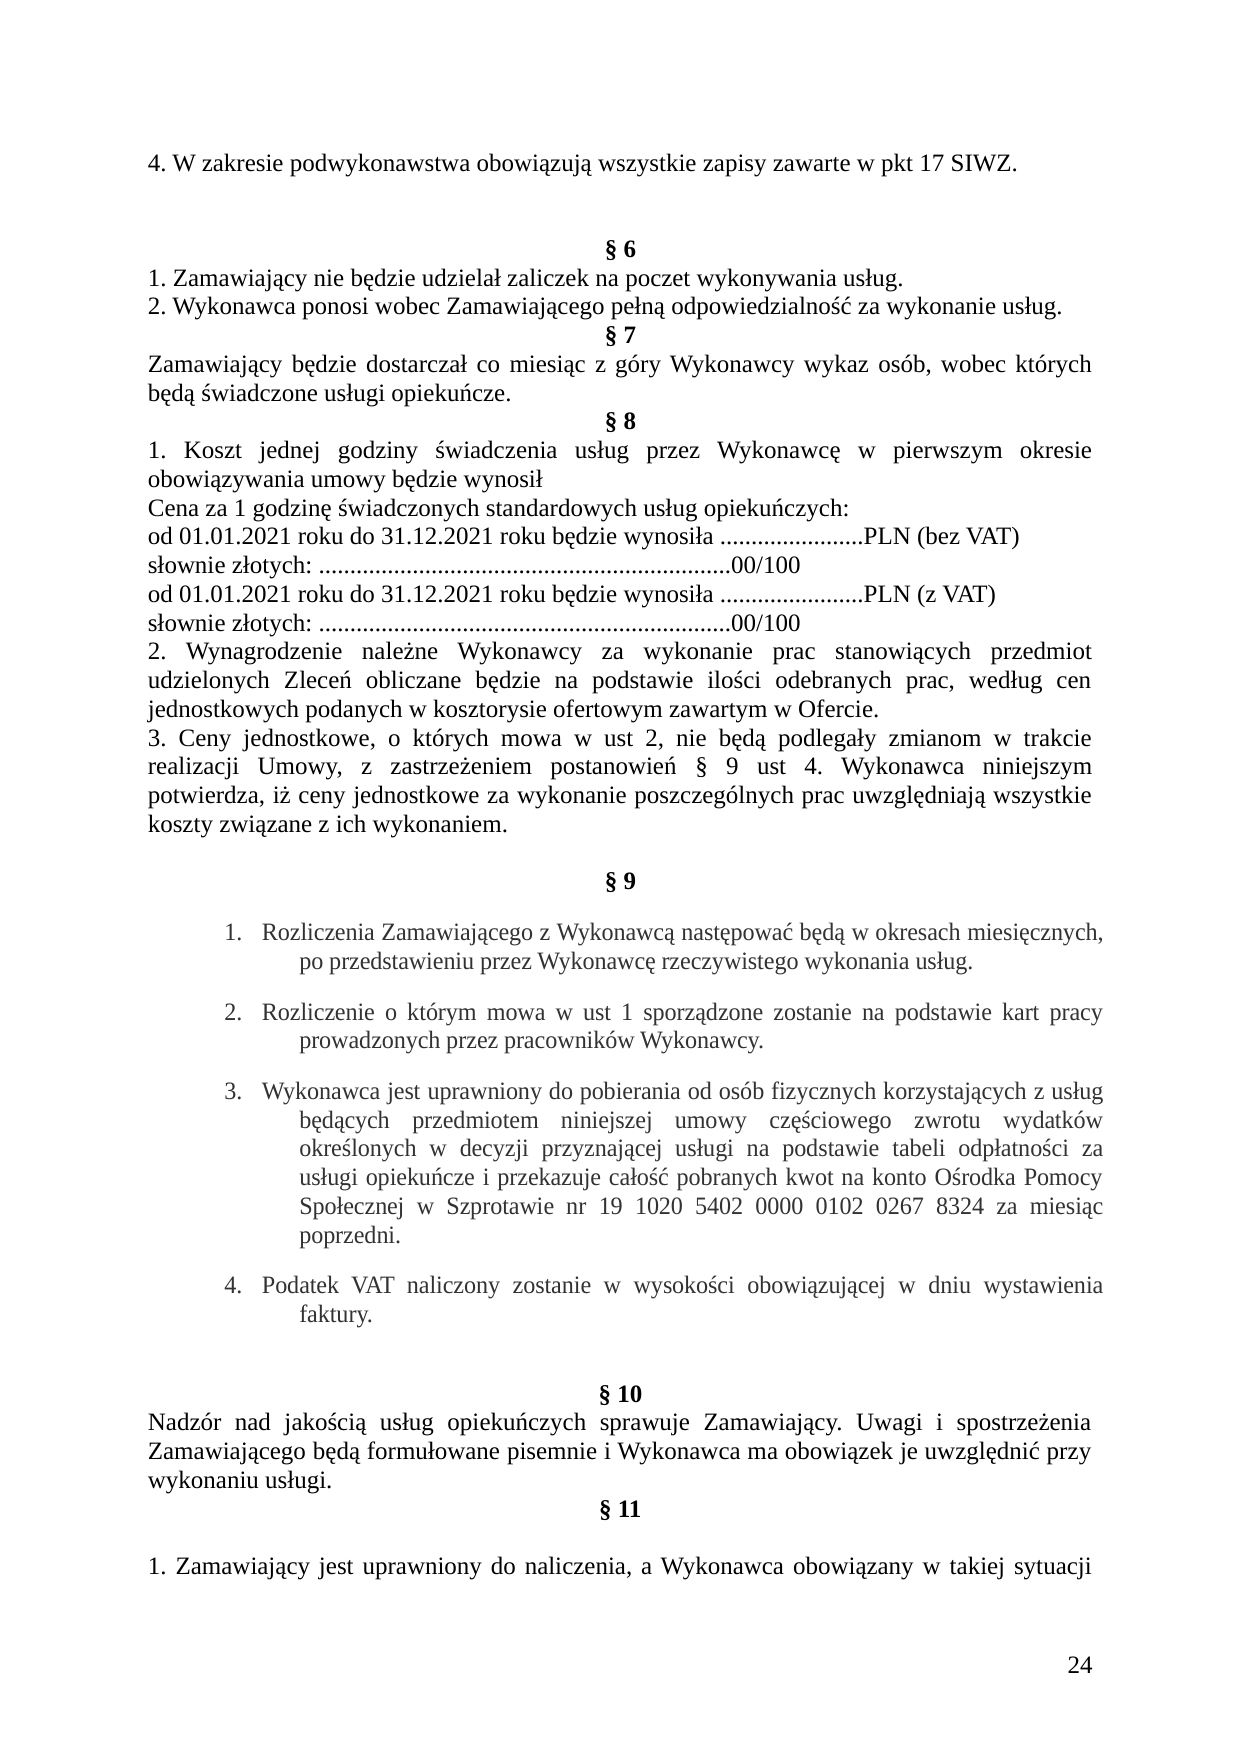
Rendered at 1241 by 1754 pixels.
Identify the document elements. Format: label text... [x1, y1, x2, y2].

text § 6 [148, 234, 1092, 263]
text 1. Zamawiający nie będzie udzielał zaliczek na poczet wykonywania usług. [148, 263, 1092, 291]
text § 9 [148, 866, 1092, 895]
text 2. Wynagrodzenie należne Wykonawcy za wykonanie prac stanowiących przedmiot udzielonych Zleceń obliczane będzie na podstawie ilości odebranych prac, według cen jednostkowych podanych w kosztorysie ofertowym zawartym w Ofercie. [148, 636, 1092, 723]
list Rozliczenie o którym mowa w ust 1 sporządzone zostanie na podstawie kart pracy prowadzonych przez pracowników Wykonawcy. [224, 997, 1104, 1054]
text słownie złotych: ..................................................................00/100 [148, 550, 1092, 579]
text od 01.01.2021 roku do 31.12.2021 roku będzie wynosiła .......................PLN (bez VAT) [148, 521, 1092, 550]
text 4. W zakresie podwykonawstwa obowiązują wszystkie zapisy zawarte w pkt 17 SIWZ. [148, 148, 1092, 176]
text § 11 [148, 1494, 1092, 1522]
text 3. Ceny jednostkowe, o których mowa w ust 2, nie będą podlegały zmianom w trakcie realizacji Umowy, z zastrzeżeniem postanowień § 9 ust 4. Wykonawca niniejszym potwierdza, iż ceny jednostkowe za wykonanie poszczególnych prac uwzględniają wszystkie koszty związane z ich wykonaniem. [148, 723, 1092, 838]
list Rozliczenia Zamawiającego z Wykonawcą następować będą w okresach miesięcznych, po przedstawieniu przez Wykonawcę rzeczywistego wykonania usług. [224, 917, 1104, 974]
text 1. Zamawiający jest uprawniony do naliczenia, a Wykonawca obowiązany w takiej sytuacji [148, 1551, 1092, 1580]
list Podatek VAT naliczony zostanie w wysokości obowiązującej w dniu wystawienia faktury. [224, 1271, 1104, 1328]
text 1. Koszt jednej godziny świadczenia usług przez Wykonawcę w pierwszym okresie obowiązywania umowy będzie wynosił [148, 435, 1092, 493]
text § 10 [148, 1379, 1092, 1407]
text § 8 [148, 406, 1092, 435]
text Nadzór nad jakością usług opiekuńczych sprawuje Zamawiający. Uwagi i spostrzeżenia Zamawiającego będą formułowane pisemnie i Wykonawca ma obowiązek je uwzględnić przy wykonaniu usługi. [148, 1407, 1092, 1494]
text słownie złotych: ..................................................................00/100 [148, 608, 1092, 636]
list Wykonawca jest uprawniony do pobierania od osób fizycznych korzystających z usług będących przedmiotem niniejszej umowy częściowego zwrotu wydatków określonych w decyzji przyznającej usługi na podstawie tabeli odpłatności za usługi opiekuńcze i przekazuje całość pobranych kwot na konto Ośrodka Pomocy Społecznej w Szprotawie nr 19 1020 5402 0000 0102 0267 8324 za miesiąc poprzedni. [224, 1076, 1104, 1248]
text Cena za 1 godzinę świadczonych standardowych usług opiekuńczych: [148, 493, 1092, 521]
text Zamawiający będzie dostarczał co miesiąc z góry Wykonawcy wykaz osób, wobec których będą świadczone usługi opiekuńcze. [148, 349, 1092, 406]
text 2. Wykonawca ponosi wobec Zamawiającego pełną odpowiedzialność za wykonanie usług. [148, 291, 1092, 320]
text § 7 [148, 320, 1092, 349]
text od 01.01.2021 roku do 31.12.2021 roku będzie wynosiła .......................PLN (z VAT) [148, 579, 1092, 608]
